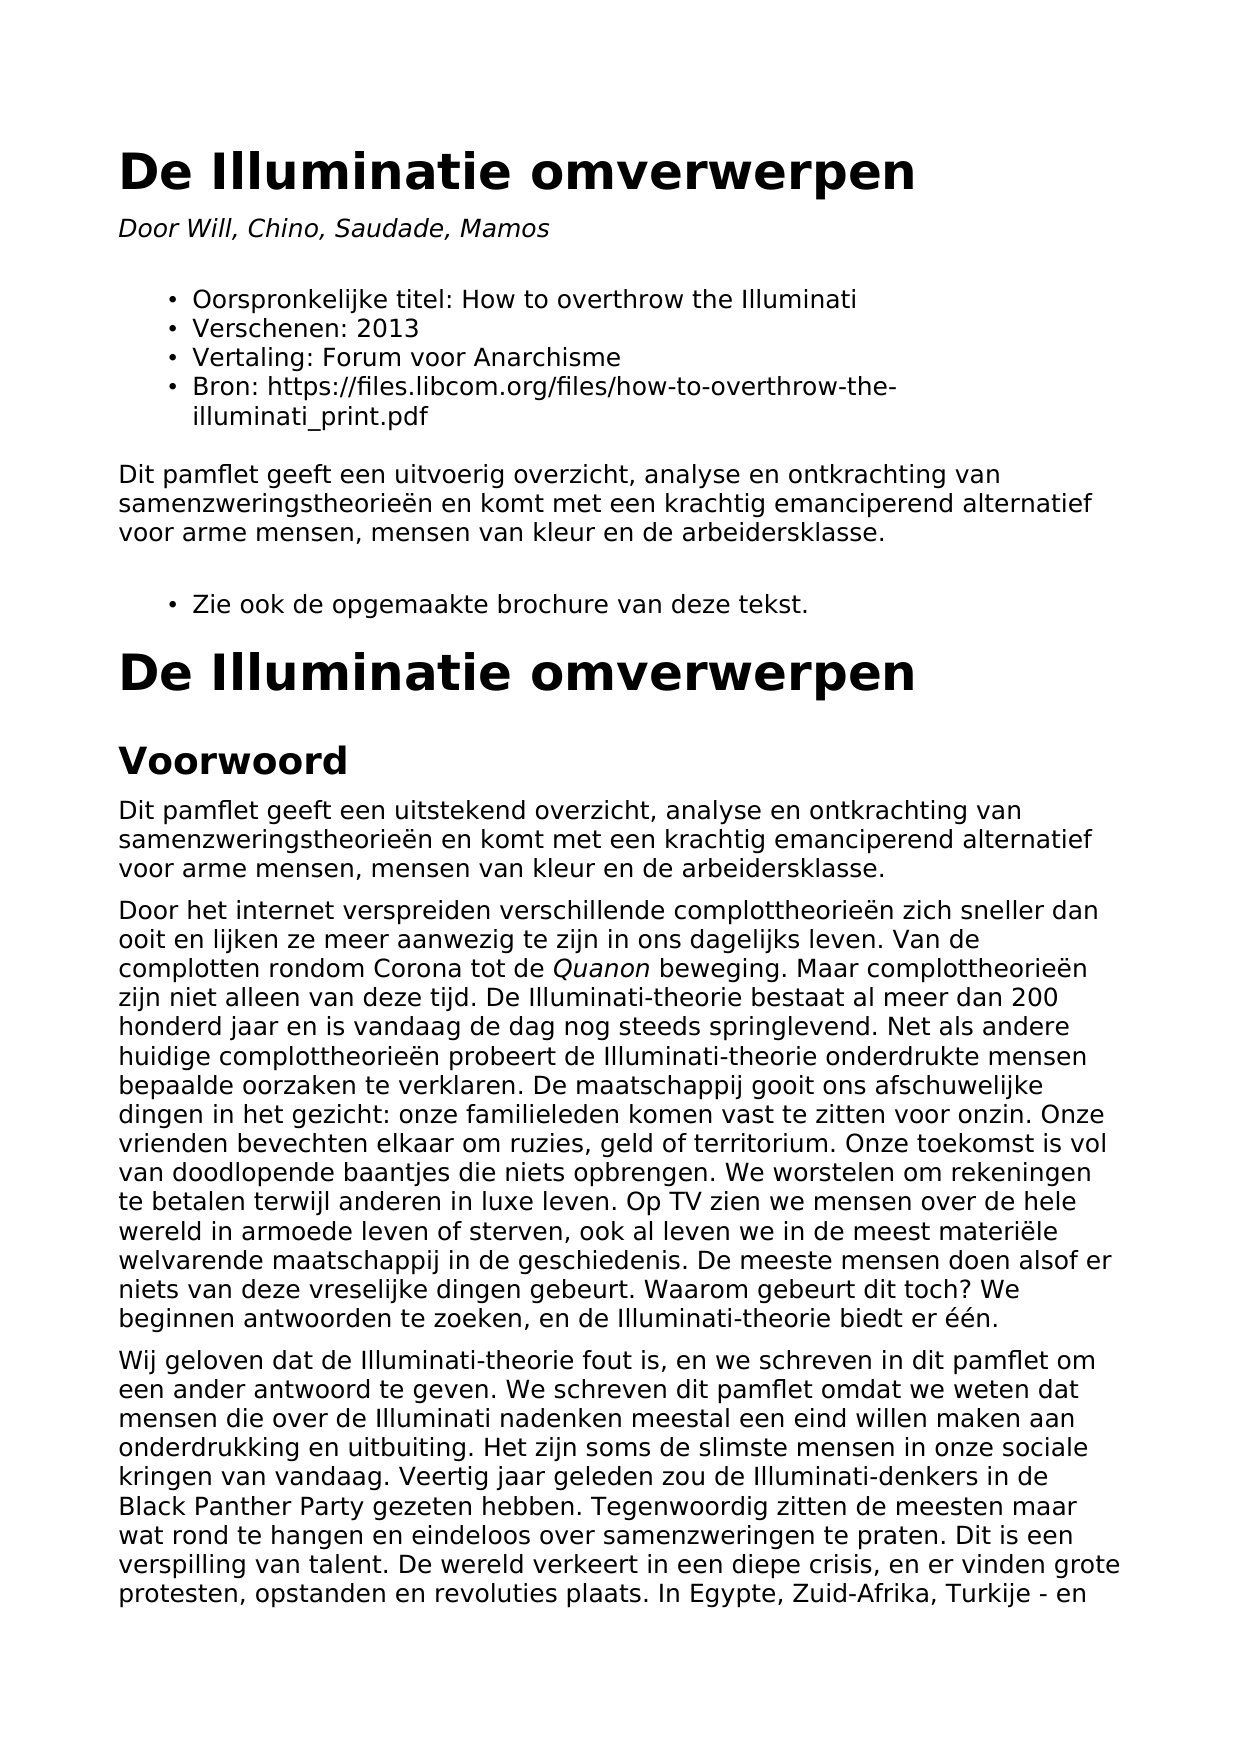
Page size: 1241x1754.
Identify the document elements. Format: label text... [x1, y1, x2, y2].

list Zie ook de opgemaakte brochure van deze tekst. [177, 590, 1122, 619]
list Verschenen: 2013 [177, 314, 1122, 343]
subtitle De Illuminatie omverwerpen [118, 143, 1122, 201]
text Dit pamflet geeft een uitvoerig overzicht, analyse en ontkrachting van samenzweringstheorieën en komt met een krachtig emanciperend alternatief voor arme mensen, mensen van kleur en de arbeidersklasse. [118, 460, 1122, 548]
subtitle De Illuminatie omverwerpen [118, 644, 1122, 702]
list Bron: https://files.libcom.org/files/how-to-overthrow-the-illuminati_print.pdf [177, 372, 1122, 431]
text Wij geloven dat de Illuminati-theorie fout is, en we schreven in dit pamflet om een ander antwoord te geven. We schreven dit pamflet omdat we weten dat mensen die over de Illuminati nadenken meestal een eind willen maken aan onderdrukking en uitbuiting. Het zijn soms de slimste mensen in onze sociale kringen van vandaag. Veertig jaar geleden zou de Illuminati-denkers in de Black Panther Party gezeten hebben. Tegenwoordig zitten de meesten maar wat rond te hangen en eindeloos over samenzweringen te praten. Dit is een verspilling van talent. De wereld verkeert in een diepe crisis, en er vinden grote protesten, opstanden en revoluties plaats. In Egypte, Zuid-Afrika, Turkije - en [118, 1346, 1122, 1608]
text Dit pamflet geeft een uitstekend overzicht, analyse en ontkrachting van samenzweringstheorieën en komt met een krachtig emanciperend alternatief voor arme mensen, mensen van kleur en de arbeidersklasse. [118, 796, 1122, 883]
list Vertaling: Forum voor Anarchisme [177, 343, 1122, 372]
text Door Will, Chino, Saudade, Mamos [118, 214, 1122, 243]
list Oorspronkelijke titel: How to overthrow the Illuminati [177, 285, 1122, 314]
subtitle Voorwoord [118, 740, 1122, 783]
text Door het internet verspreiden verschillende complottheorieën zich sneller dan ooit en lijken ze meer aanwezig te zijn in ons dagelijks leven. Van de complotten rondom Corona tot de Quanon beweging. Maar complottheorieën zijn niet alleen van deze tijd. De Illuminati-theorie bestaat al meer dan 200 honderd jaar en is vandaag de dag nog steeds springlevend. Net als andere huidige complottheorieën probeert de Illuminati-theorie onderdrukte mensen bepaalde oorzaken te verklaren. De maatschappij gooit ons afschuwelijke dingen in het gezicht: onze familieleden komen vast te zitten voor onzin. Onze vrienden bevechten elkaar om ruzies, geld of territorium. Onze toekomst is vol van doodlopende baantjes die niets opbrengen. We worstelen om rekeningen te betalen terwijl anderen in luxe leven. Op TV zien we mensen over de hele wereld in armoede leven of sterven, ook al leven we in de meest materiële welvarende maatschappij in de geschiedenis. De meeste mensen doen alsof er niets van deze vreselijke dingen gebeurt. Waarom gebeurt dit toch? We beginnen antwoorden te zoeken, en de Illuminati-theorie biedt er één. [118, 896, 1122, 1333]
